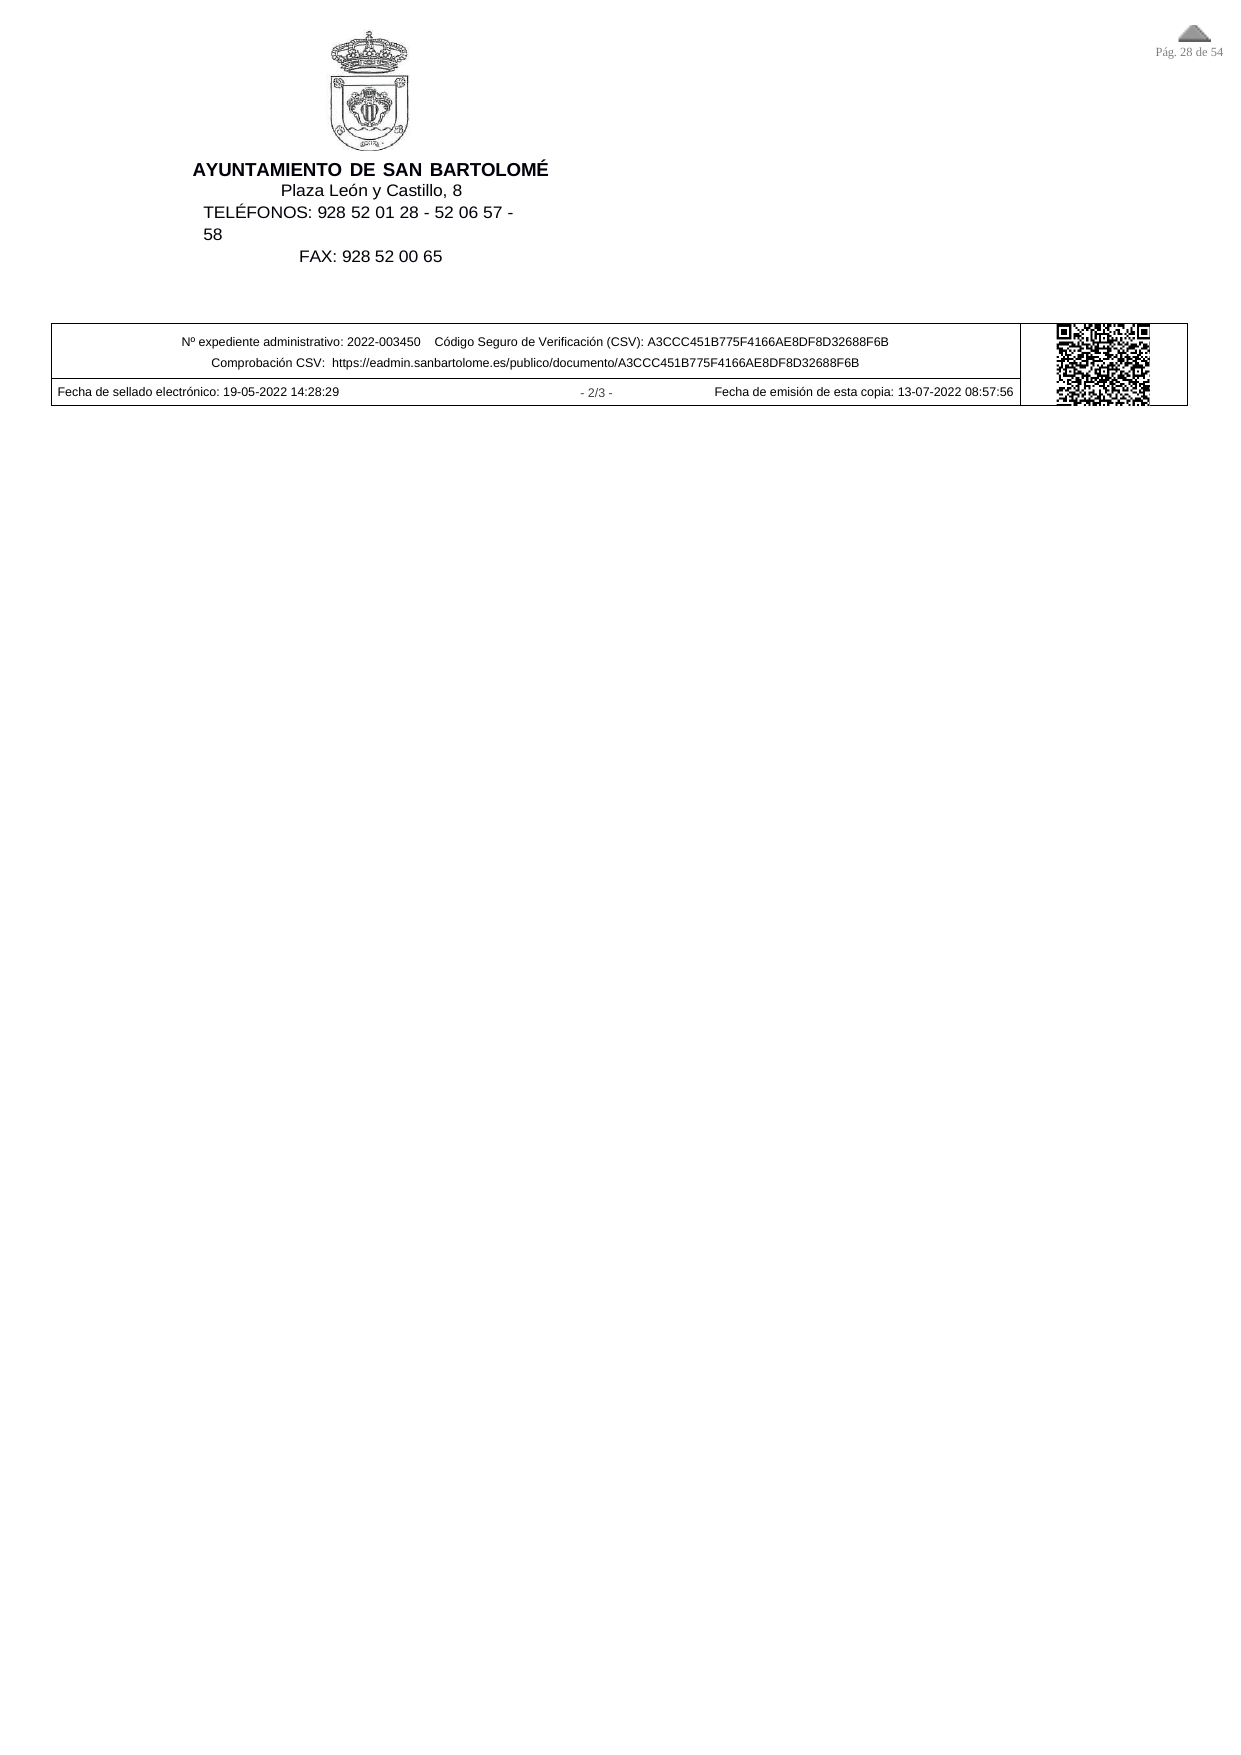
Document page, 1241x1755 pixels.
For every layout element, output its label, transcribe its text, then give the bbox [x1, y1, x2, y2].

picture [326, 29, 413, 150]
picture [1056, 324, 1150, 406]
table_header [1021, 324, 1056, 405]
table_cell Nº expediente administrativo: 2022-003450 Código Seguro de Verificación (CSV): A3CCC451B775F4166AE8DF8D32688F6B Comprobación CSV: https://eadmin.sanbartolome.es/publico/documento/A3CCC451B775F4166AE8DF8D32688F6B [52, 324, 1020, 377]
picture [1177, 25, 1211, 42]
table_header [1150, 324, 1187, 405]
table_cell Fecha de sellado electrónico: 19-05-2022 14:28:29 - 2/3 - Fecha de emisión de esta copia: 13-07-2022 08:57:56 [52, 379, 1020, 405]
